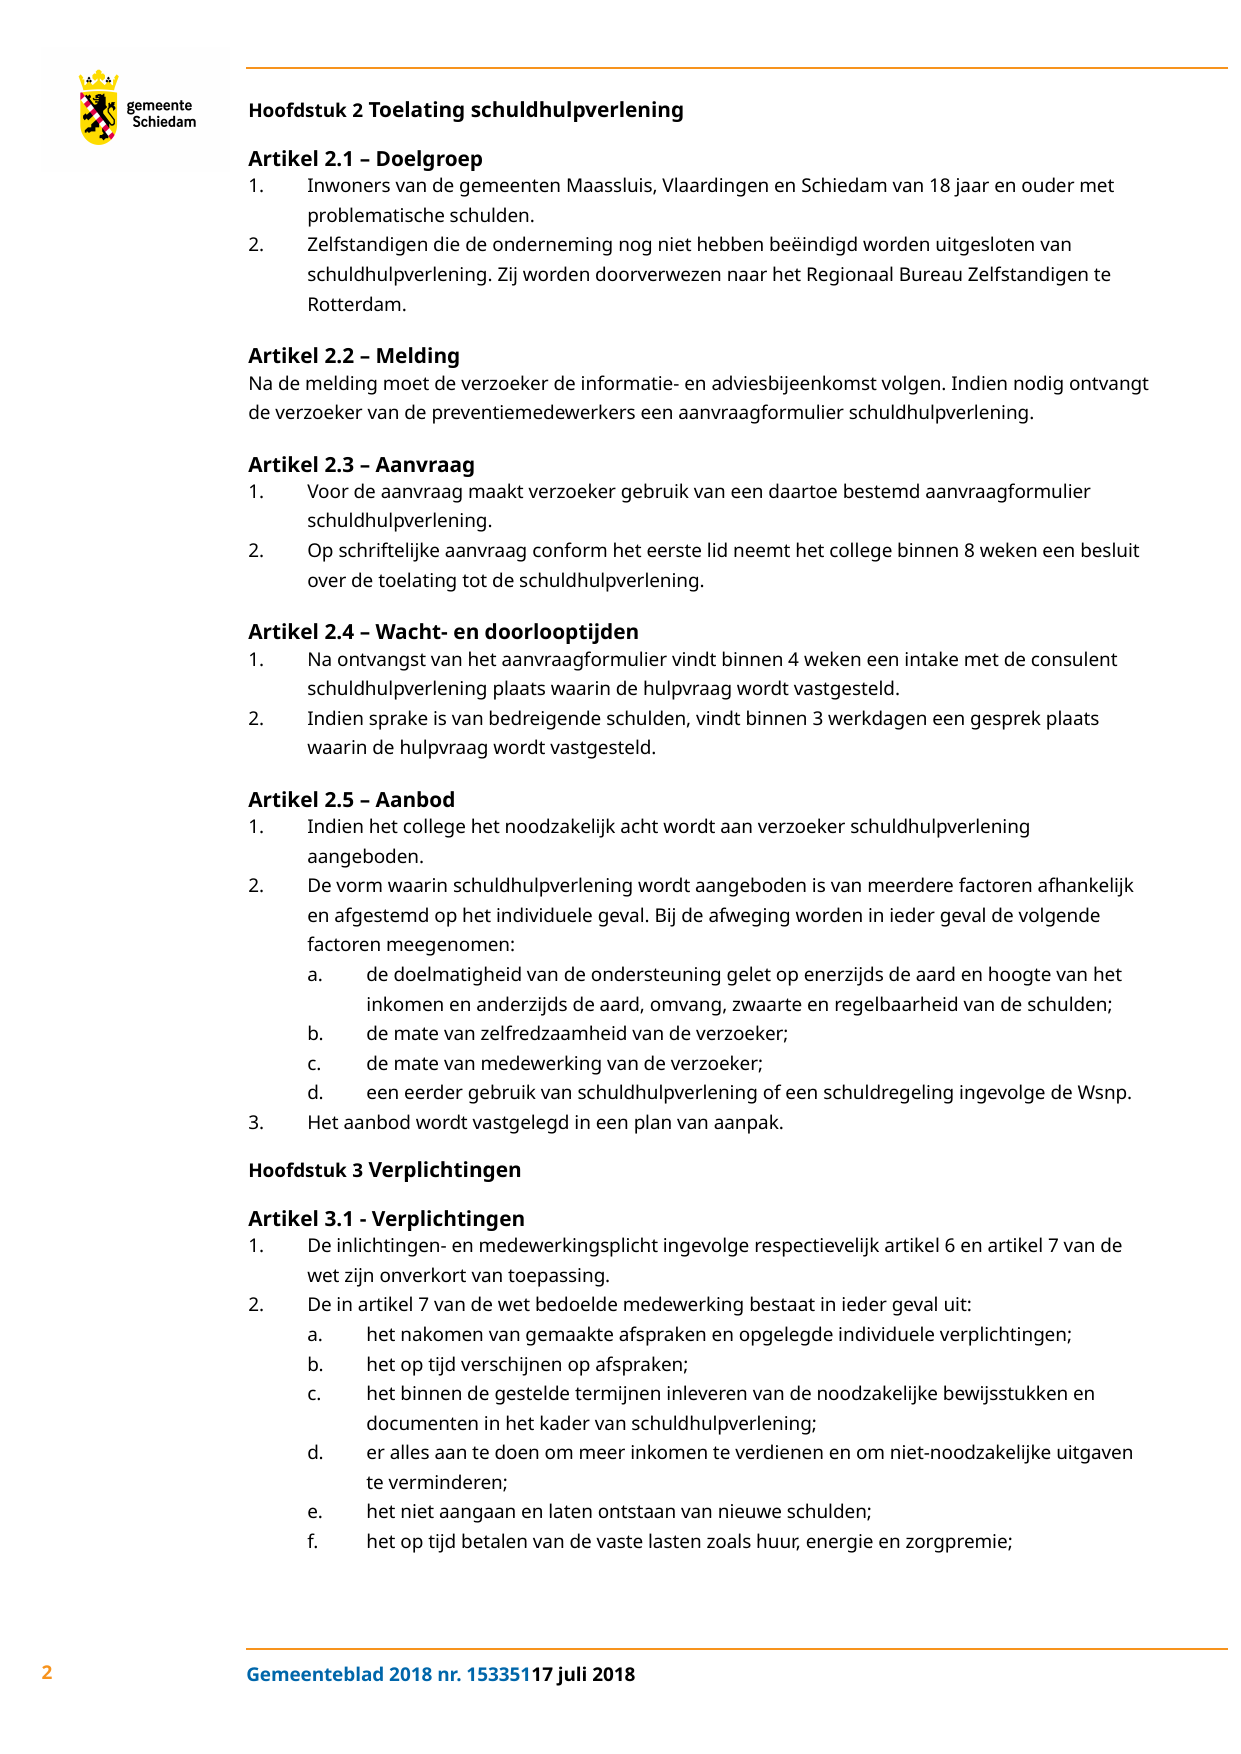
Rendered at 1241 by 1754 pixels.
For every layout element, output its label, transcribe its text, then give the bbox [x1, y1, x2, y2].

text Artikel 2.4 – Wacht- en doorlooptijden [248, 617, 1152, 646]
list het op tijd betalen van de vaste lasten zoals huur, energie en zorgpremie; [307, 1528, 1152, 1554]
text Artikel 2.3 – Aanvraag [248, 450, 1152, 478]
list Het aanbod wordt vastgelegd in een plan van aanpak. [248, 1109, 1152, 1135]
list Inwoners van de gemeenten Maassluis, Vlaardingen en Schiedam van 18 jaar en ouder met problematische schulden. [248, 172, 1152, 228]
list De vorm waarin schuldhulpverlening wordt aangeboden is van meerdere factoren afhankelijk en afgestemd op het individuele geval. Bij de afweging worden in ieder geval de volgende factoren meegenomen: [248, 872, 1152, 957]
list Voor de aanvraag maakt verzoeker gebruik van een daartoe bestemd aanvraagformulier schuldhulpverlening. [248, 478, 1152, 533]
list Op schriftelijke aanvraag conform het eerste lid neemt het college binnen 8 weken een besluit over de toelating tot de schuldhulpverlening. [248, 537, 1152, 593]
text Na de melding moet de verzoeker de informatie- en adviesbijeenkomst volgen. Indien nodig ontvangt de verzoeker van de preventiemedewerkers een aanvraagformulier schuldhulpverlening. [248, 370, 1152, 425]
text Hoofdstuk 2 Toelating schuldhulpverlening [248, 95, 1152, 123]
list het binnen de gestelde termijnen inleveren van de noodzakelijke bewijsstukken en documenten in het kader van schuldhulpverlening; [307, 1380, 1152, 1436]
list de mate van zelfredzaamheid van de verzoeker; [307, 1020, 1152, 1046]
list Na ontvangst van het aanvraagformulier vindt binnen 4 weken een intake met de consulent schuldhulpverlening plaats waarin de hulpvraag wordt vastgesteld. [248, 646, 1152, 701]
picture [41, 47, 231, 172]
list Zelfstandigen die de onderneming nog niet hebben beëindigd worden uitgesloten van schuldhulpverlening. Zij worden doorverwezen naar het Regionaal Bureau Zelfstandigen te Rotterdam. [248, 232, 1152, 317]
list het op tijd verschijnen op afspraken; [307, 1351, 1152, 1377]
text Artikel 2.1 – Doelgroep [248, 144, 1152, 172]
list een eerder gebruik van schuldhulpverlening of een schuldregeling ingevolge de Wsnp. [307, 1079, 1152, 1105]
list er alles aan te doen om meer inkomen te verdienen en om niet-noodzakelijke uitgaven te verminderen; [307, 1439, 1152, 1495]
list de mate van medewerking van de verzoeker; [307, 1050, 1152, 1076]
text Artikel 2.5 – Aanbod [248, 785, 1152, 813]
list het niet aangaan en laten ontstaan van nieuwe schulden; [307, 1499, 1152, 1524]
list Indien sprake is van bedreigende schulden, vindt binnen 3 werkdagen een gesprek plaats waarin de hulpvraag wordt vastgesteld. [248, 705, 1152, 760]
text Artikel 3.1 - Verplichtingen [248, 1204, 1152, 1232]
list het nakomen van gemaakte afspraken en opgelegde individuele verplichtingen; [307, 1321, 1152, 1347]
list De in artikel 7 van de wet bedoelde medewerking bestaat in ieder geval uit: [248, 1292, 1152, 1317]
text Hoofdstuk 3 Verplichtingen [248, 1155, 1152, 1183]
list Indien het college het noodzakelijk acht wordt aan verzoeker schuldhulpverlening aangeboden. [248, 813, 1152, 869]
list De inlichtingen- en medewerkingsplicht ingevolge respectievelijk artikel 6 en artikel 7 van de wet zijn onverkort van toepassing. [248, 1232, 1152, 1288]
list de doelmatigheid van de ondersteuning gelet op enerzijds de aard en hoogte van het inkomen en anderzijds de aard, omvang, zwaarte en regelbaarheid van de schulden; [307, 961, 1152, 1017]
text Artikel 2.2 – Melding [248, 341, 1152, 370]
